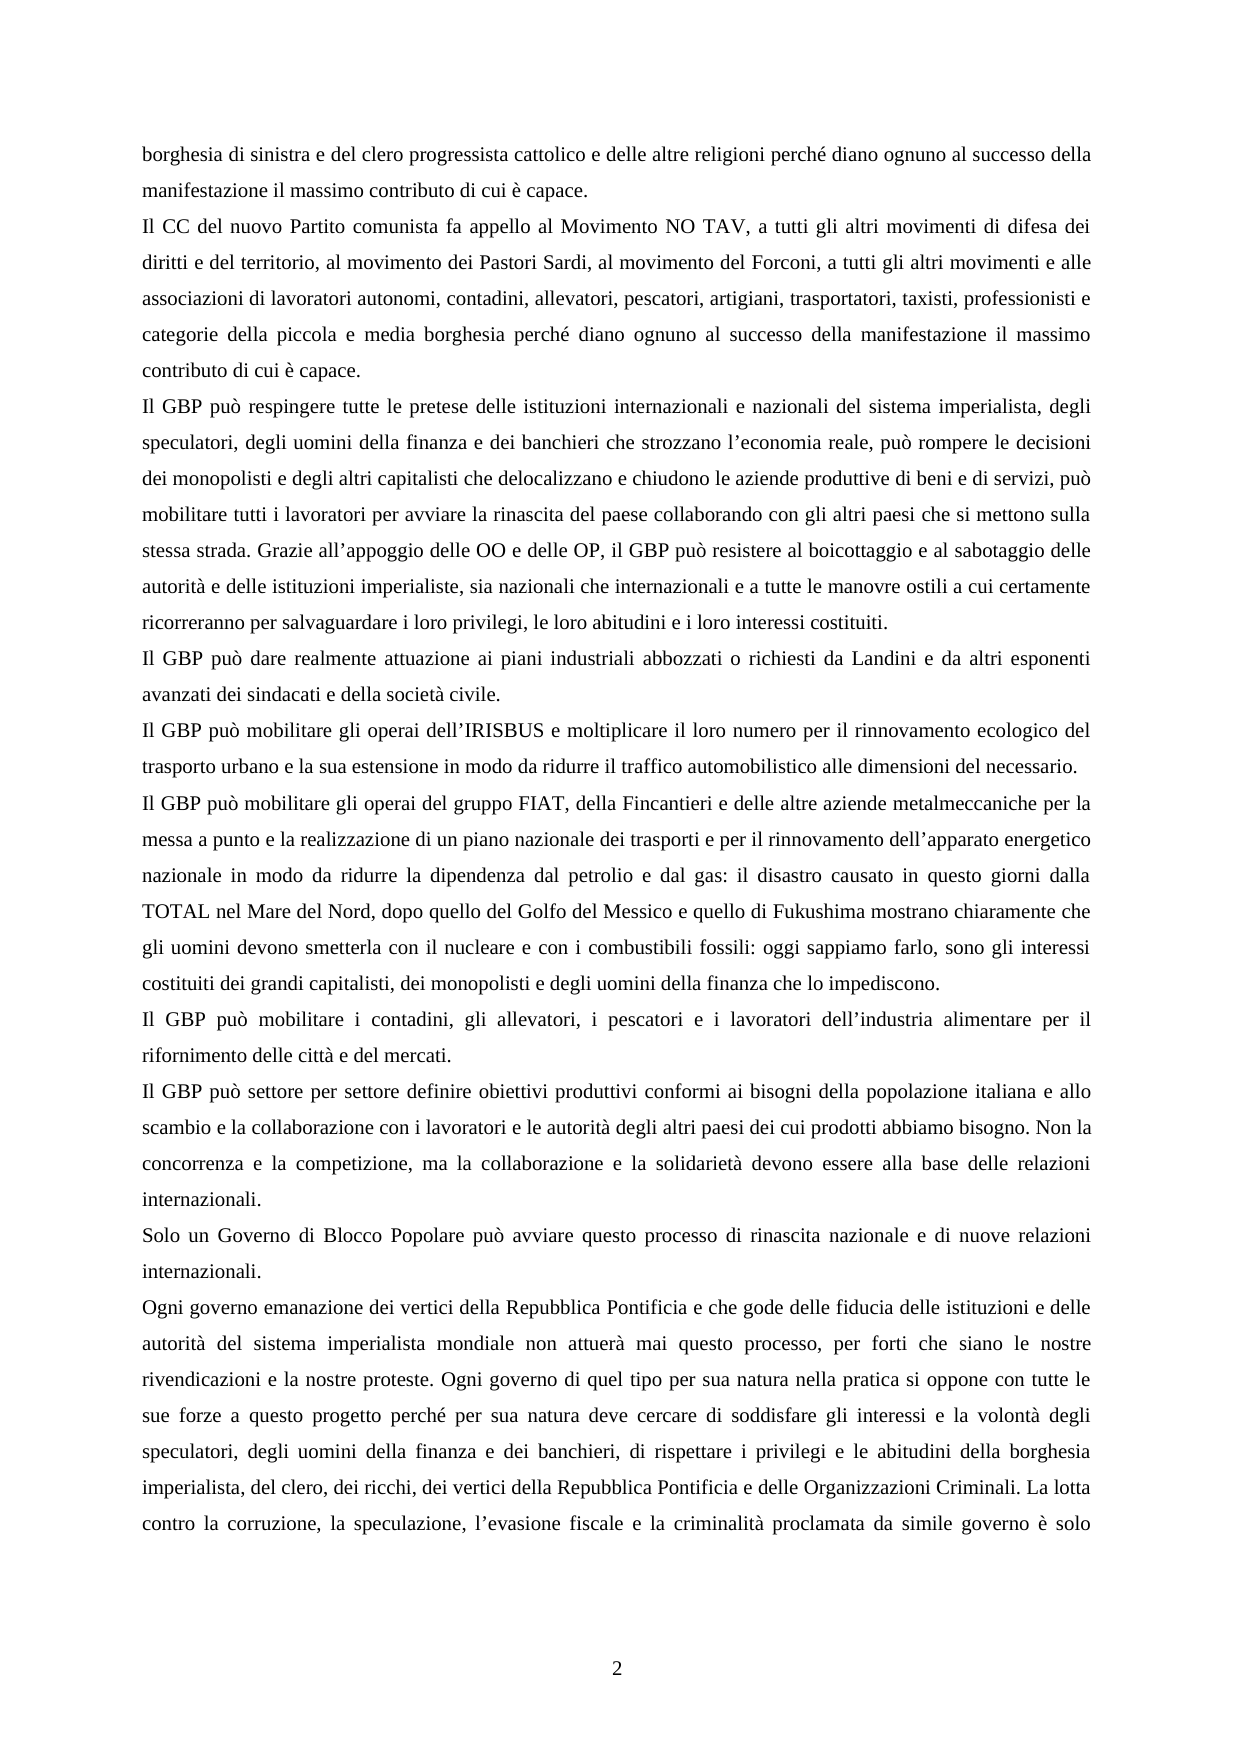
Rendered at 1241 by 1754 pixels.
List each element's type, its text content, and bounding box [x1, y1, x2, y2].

text Il GBP può respingere tutte le pretese delle istituzioni internazionali e nazionali del sistema imperialista, degli speculatori, degli uomini della finanza e dei banchieri che strozzano l’economia reale, può rompere le decisioni dei monopolisti e degli altri capitalisti che delocalizzano e chiudono le aziende produttive di beni e di servizi, può mobilitare tutti i lavoratori per avviare la rinascita del paese collaborando con gli altri paesi che si mettono sulla stessa strada. Grazie all’appoggio delle OO e delle OP, il GBP può resistere al boicottaggio e al sabotaggio delle autorità e delle istituzioni imperialiste, sia nazionali che internazionali e a tutte le manovre ostili a cui certamente ricorreranno per salvaguardare i loro privilegi, le loro abitudini e i loro interessi costituiti. [142, 394, 1092, 634]
text Il GBP può mobilitare gli operai del gruppo FIAT, della Fincantieri e delle altre aziende metalmeccaniche per la messa a punto e la realizzazione di un piano nazionale dei trasporti e per il rinnovamento dell’apparato energetico nazionale in modo da ridurre la dipendenza dal petrolio e dal gas: il disastro causato in questo giorni dalla TOTAL nel Mare del Nord, dopo quello del Golfo del Messico e quello di Fukushima mostrano chiaramente che gli uomini devono smetterla con il nucleare e con i combustibili fossili: oggi sappiamo farlo, sono gli interessi costituiti dei grandi capitalisti, dei monopolisti e degli uomini della finanza che lo impediscono. [142, 791, 1092, 995]
text Il GBP può mobilitare gli operai dell’IRISBUS e moltiplicare il loro numero per il rinnovamento ecologico del trasporto urbano e la sua estensione in modo da ridurre il traffico automobilistico alle dimensioni del necessario. [142, 718, 1092, 778]
text Solo un Governo di Blocco Popolare può avviare questo processo di rinascita nazionale e di nuove relazioni internazionali. [142, 1223, 1092, 1283]
text borghesia di sinistra e del clero progressista cattolico e delle altre religioni perché diano ognuno al successo della manifestazione il massimo contributo di cui è capace. [142, 142, 1092, 202]
text Il GBP può settore per settore definire obiettivi produttivi conformi ai bisogni della popolazione italiana e allo scambio e la collaborazione con i lavoratori e le autorità degli altri paesi dei cui prodotti abbiamo bisogno. Non la concorrenza e la competizione, ma la collaborazione e la solidarietà devono essere alla base delle relazioni internazionali. [142, 1079, 1092, 1211]
text Il GBP può mobilitare i contadini, gli allevatori, i pescatori e i lavoratori dell’industria alimentare per il rifornimento delle città e del mercati. [142, 1007, 1092, 1067]
text Il GBP può dare realmente attuazione ai piani industriali abbozzati o richiesti da Landini e da altri esponenti avanzati dei sindacati e della società civile. [142, 646, 1092, 706]
text Ogni governo emanazione dei vertici della Repubblica Pontificia e che gode delle fiducia delle istituzioni e delle autorità del sistema imperialista mondiale non attuerà mai questo processo, per forti che siano le nostre rivendicazioni e la nostre proteste. Ogni governo di quel tipo per sua natura nella pratica si oppone con tutte le sue forze a questo progetto perché per sua natura deve cercare di soddisfare gli interessi e la volontà degli speculatori, degli uomini della finanza e dei banchieri, di rispettare i privilegi e le abitudini della borghesia imperialista, del clero, dei ricchi, dei vertici della Repubblica Pontificia e delle Organizzazioni Criminali. La lotta contro la corruzione, la speculazione, l’evasione fiscale e la criminalità proclamata da simile governo è solo [142, 1295, 1092, 1535]
text Il CC del nuovo Partito comunista fa appello al Movimento NO TAV, a tutti gli altri movimenti di difesa dei diritti e del territorio, al movimento dei Pastori Sardi, al movimento del Forconi, a tutti gli altri movimenti e alle associazioni di lavoratori autonomi, contadini, allevatori, pescatori, artigiani, trasportatori, taxisti, professionisti e categorie della piccola e media borghesia perché diano ognuno al successo della manifestazione il massimo contributo di cui è capace. [142, 214, 1092, 382]
